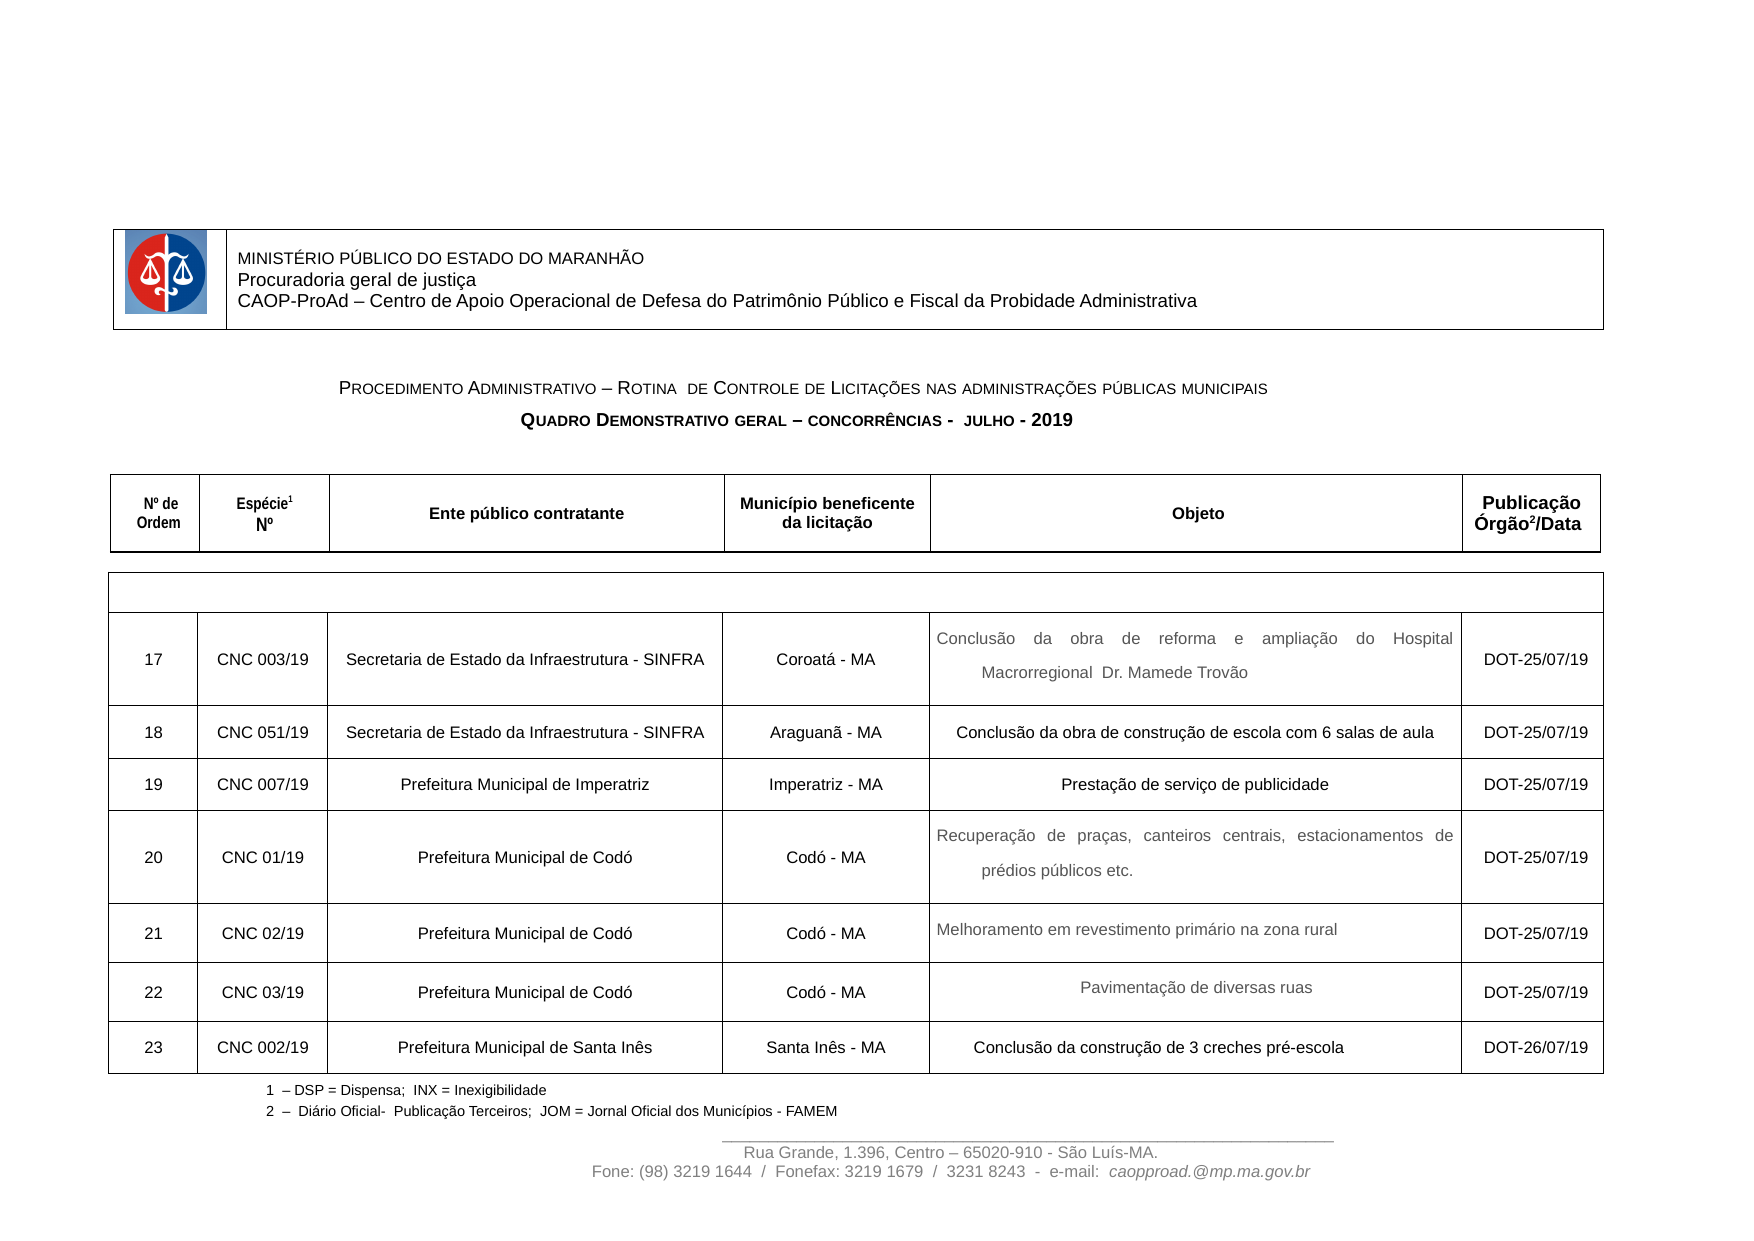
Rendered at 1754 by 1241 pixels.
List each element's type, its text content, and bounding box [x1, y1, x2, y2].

table_cell Pavimentação de diversas ruas [930, 963, 1461, 1021]
table_cell Araguanã - MA [723, 706, 929, 758]
table_cell 21 [109, 904, 197, 962]
table_cell Melhoramento em revestimento primário na zona rural [930, 904, 1461, 962]
table_cell CNC 051/19 [198, 706, 327, 758]
table_cell CNC 003/19 [198, 613, 327, 705]
table_cell DOT-25/07/19 [1462, 963, 1603, 1021]
table_cell 17 [109, 613, 197, 705]
table_cell Codó - MA [723, 811, 929, 903]
table_cell Prefeitura Municipal de Imperatriz [328, 759, 722, 810]
table_cell DOT-25/07/19 [1462, 706, 1603, 758]
table_cell CNC 002/19 [198, 1022, 327, 1073]
table_cell CNC 02/19 [198, 904, 327, 962]
table_cell DOT-25/07/19 [1462, 759, 1603, 810]
table_cell DOT-25/07/19 [1462, 613, 1603, 705]
table_cell CNC 01/19 [198, 811, 327, 903]
table_cell 22 [109, 963, 197, 1021]
table_cell Codó - MA [723, 963, 929, 1021]
table_cell Prefeitura Municipal de Codó [328, 904, 722, 962]
table_cell CNC 03/19 [198, 963, 327, 1021]
table_cell DOT-26/07/19 [1462, 1022, 1603, 1073]
table_header [109, 573, 1603, 612]
table_cell Santa Inês - MA [723, 1022, 929, 1073]
table_cell DOT-25/07/19 [1462, 811, 1603, 903]
table_cell Secretaria de Estado da Infraestrutura - SINFRA [328, 706, 722, 758]
table_cell Codó - MA [723, 904, 929, 962]
table_cell Prefeitura Municipal de Codó [328, 963, 722, 1021]
table_cell Prefeitura Municipal de Codó [328, 811, 722, 903]
table_cell Imperatriz - MA [723, 759, 929, 810]
table_cell CNC 007/19 [198, 759, 327, 810]
table_cell Conclusão da construção de 3 creches pré-escola [930, 1022, 1461, 1073]
table_cell 23 [109, 1022, 197, 1073]
table_cell Prefeitura Municipal de Santa Inês [328, 1022, 722, 1073]
table_cell 18 [109, 706, 197, 758]
picture [125, 230, 207, 314]
table_cell Secretaria de Estado da Infraestrutura - SINFRA [328, 613, 722, 705]
table_cell Prestação de serviço de publicidade [930, 759, 1461, 810]
table_cell Conclusão da obra de reforma e ampliação do Hospital Macrorregional Dr. Mamede Trovão [930, 613, 1461, 705]
table_cell Conclusão da obra de construção de escola com 6 salas de aula [930, 706, 1461, 758]
table_cell 20 [109, 811, 197, 903]
table_cell 19 [109, 759, 197, 810]
table_cell DOT-25/07/19 [1462, 904, 1603, 962]
table_cell Recuperação de praças, canteiros centrais, estacionamentos de prédios públicos etc. [930, 811, 1461, 903]
table_cell Coroatá - MA [723, 613, 929, 705]
